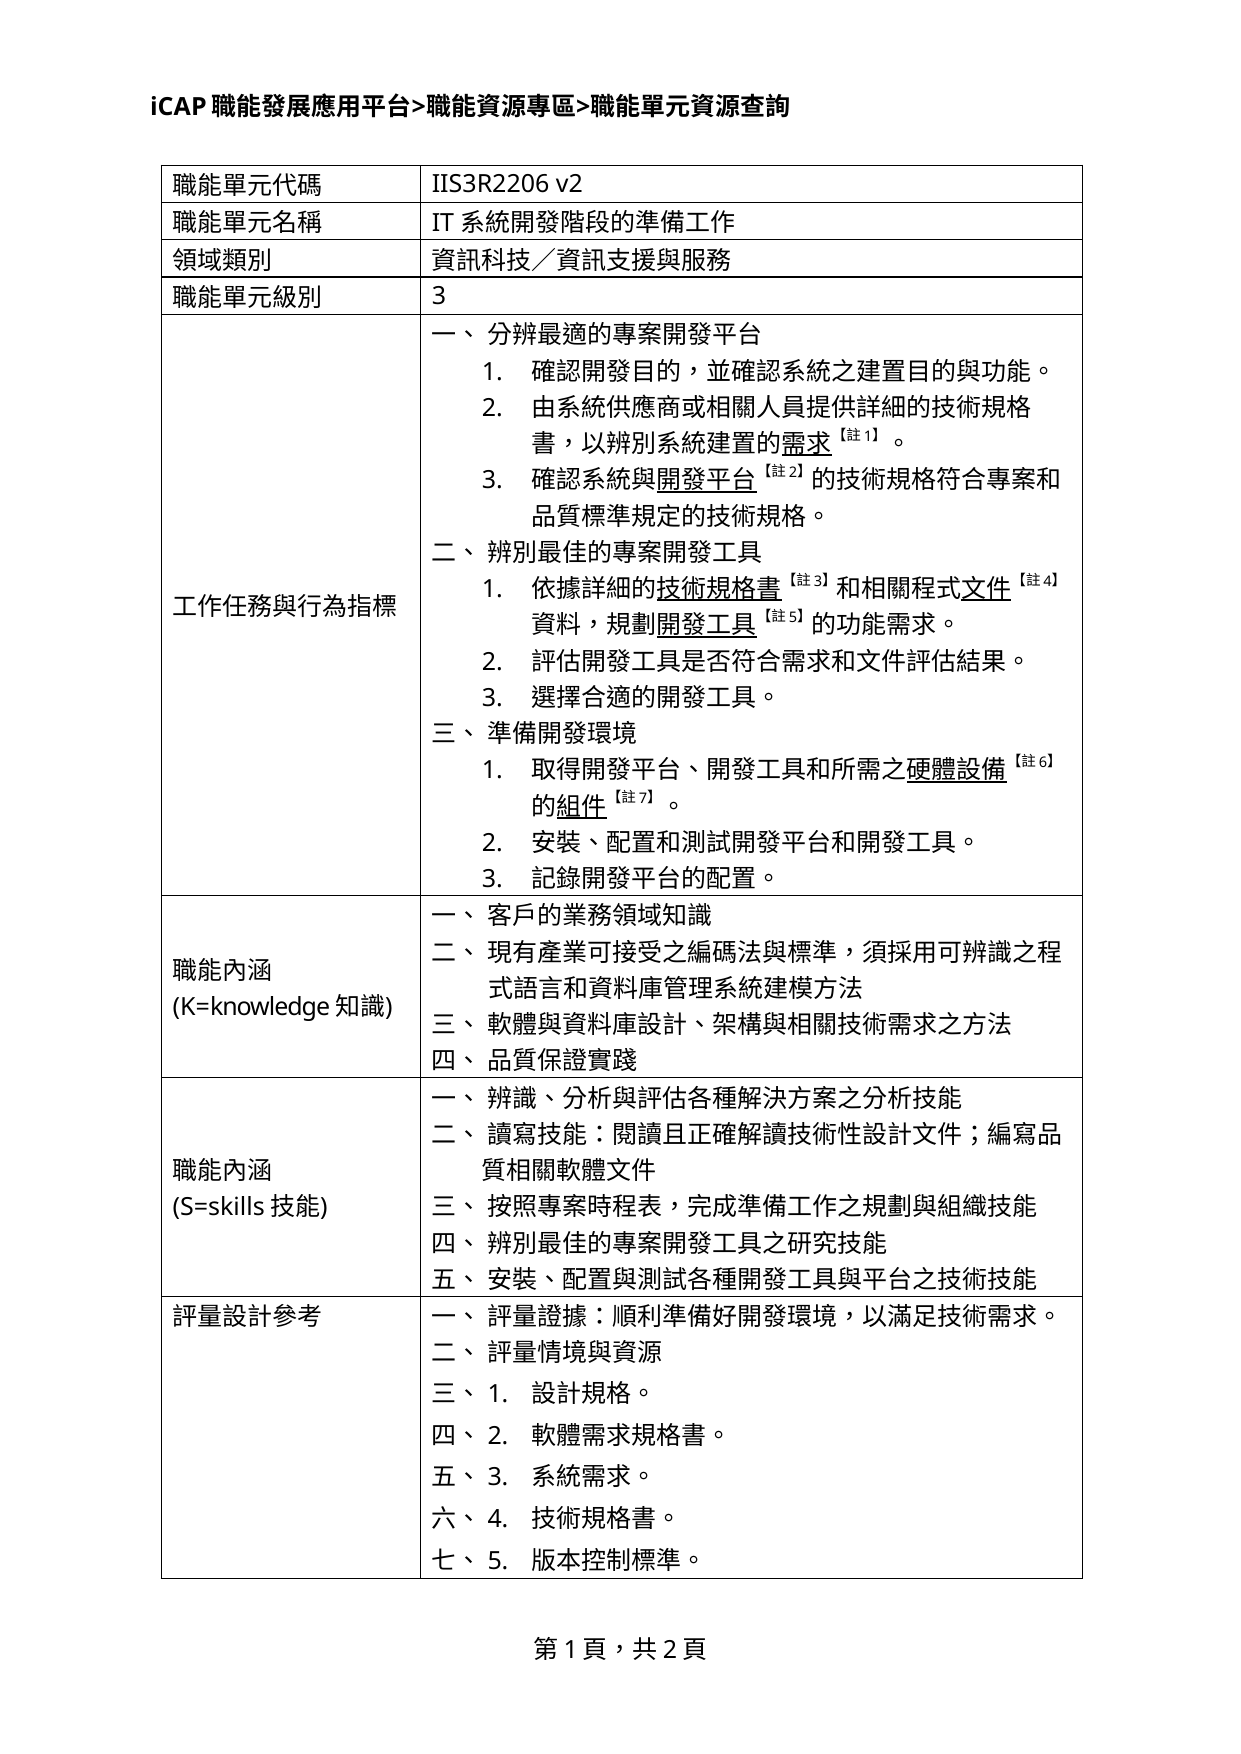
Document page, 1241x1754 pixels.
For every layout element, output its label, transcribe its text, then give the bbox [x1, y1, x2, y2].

table_cell 工作任務與行為指標 [162, 315, 420, 895]
table_cell 評量設計參考 [162, 1297, 420, 1577]
table_cell 分辨最適的專案開發平台 確認開發目的，並確認系統之建置目的與功能。 由系統供應商或相關人員提供詳細的技術規格書，以辨別系統建置的需求【註1】。 確認系統與開發平台【註2】的技術規格符合專案和品質標準規定的技術規格。 辨別最佳的專案開發工具 依據詳細的技術規格書【註3】和相關程式文件【註4】資料，規劃開發工具【註5】的功能需求。 評估開發工具是否符合需求和文件評估結果。 選擇合適的開發工具。 準備開發環境 取得開發平台、開發工具和所需之硬體設備【註6】的組件【註7】。 安裝、配置和測試開發平台和開發工具。 記錄開發平台的配置。 [421, 315, 1082, 895]
table_cell 職能單元級別 [162, 278, 420, 314]
table_cell 領域類別 [162, 240, 420, 276]
table_cell 職能內涵 (K=knowledge知識) [162, 896, 420, 1077]
table_cell 3 [421, 278, 1082, 314]
table_header IIS3R2206 v2 [421, 166, 1082, 202]
table_cell 辨識、分析與評估各種解決方案之分析技能 讀寫技能：閱讀且正確解讀技術性設計文件；編寫品質相關軟體文件 按照專案時程表，完成準備工作之規劃與組織技能 辨別最佳的專案開發工具之研究技能 安裝、配置與測試各種開發工具與平台之技術技能 [421, 1078, 1082, 1296]
table_cell 職能單元名稱 [162, 203, 420, 239]
table_cell 評量證據：順利準備好開發環境，以滿足技術需求。 評量情境與資源 1. 設計規格。 2. 軟體需求規格書。 3. 系統需求。 4. 技術規格書。 5. 版本控制標準。 6. 必要時之適性學習與評量支援。 7. 針對特殊需求人員修改設備。 評量方法： 宜採用多種評量方式來評量實務技能與知識。 以下範例適用本單元：評估受評者製作的專案文件；檢視受評者紀錄的設定內容；以口頭或是書面提問，評量受評者對於軟體開發環境的知識。 [421, 1297, 1082, 1577]
table_cell 職能內涵 (S=skills技能) [162, 1078, 420, 1296]
table_header 職能單元代碼 [162, 166, 420, 202]
table_cell IT 系統開發階段的準備工作 [421, 203, 1082, 239]
table_cell 客戶的業務領域知識 現有產業可接受之編碼法與標準，須採用可辨識之程式語言和資料庫管理系統建模方法 軟體與資料庫設計、架構與相關技術需求之方法 品質保證實踐 [421, 896, 1082, 1077]
table_cell 資訊科技／資訊支援與服務 [421, 240, 1082, 276]
